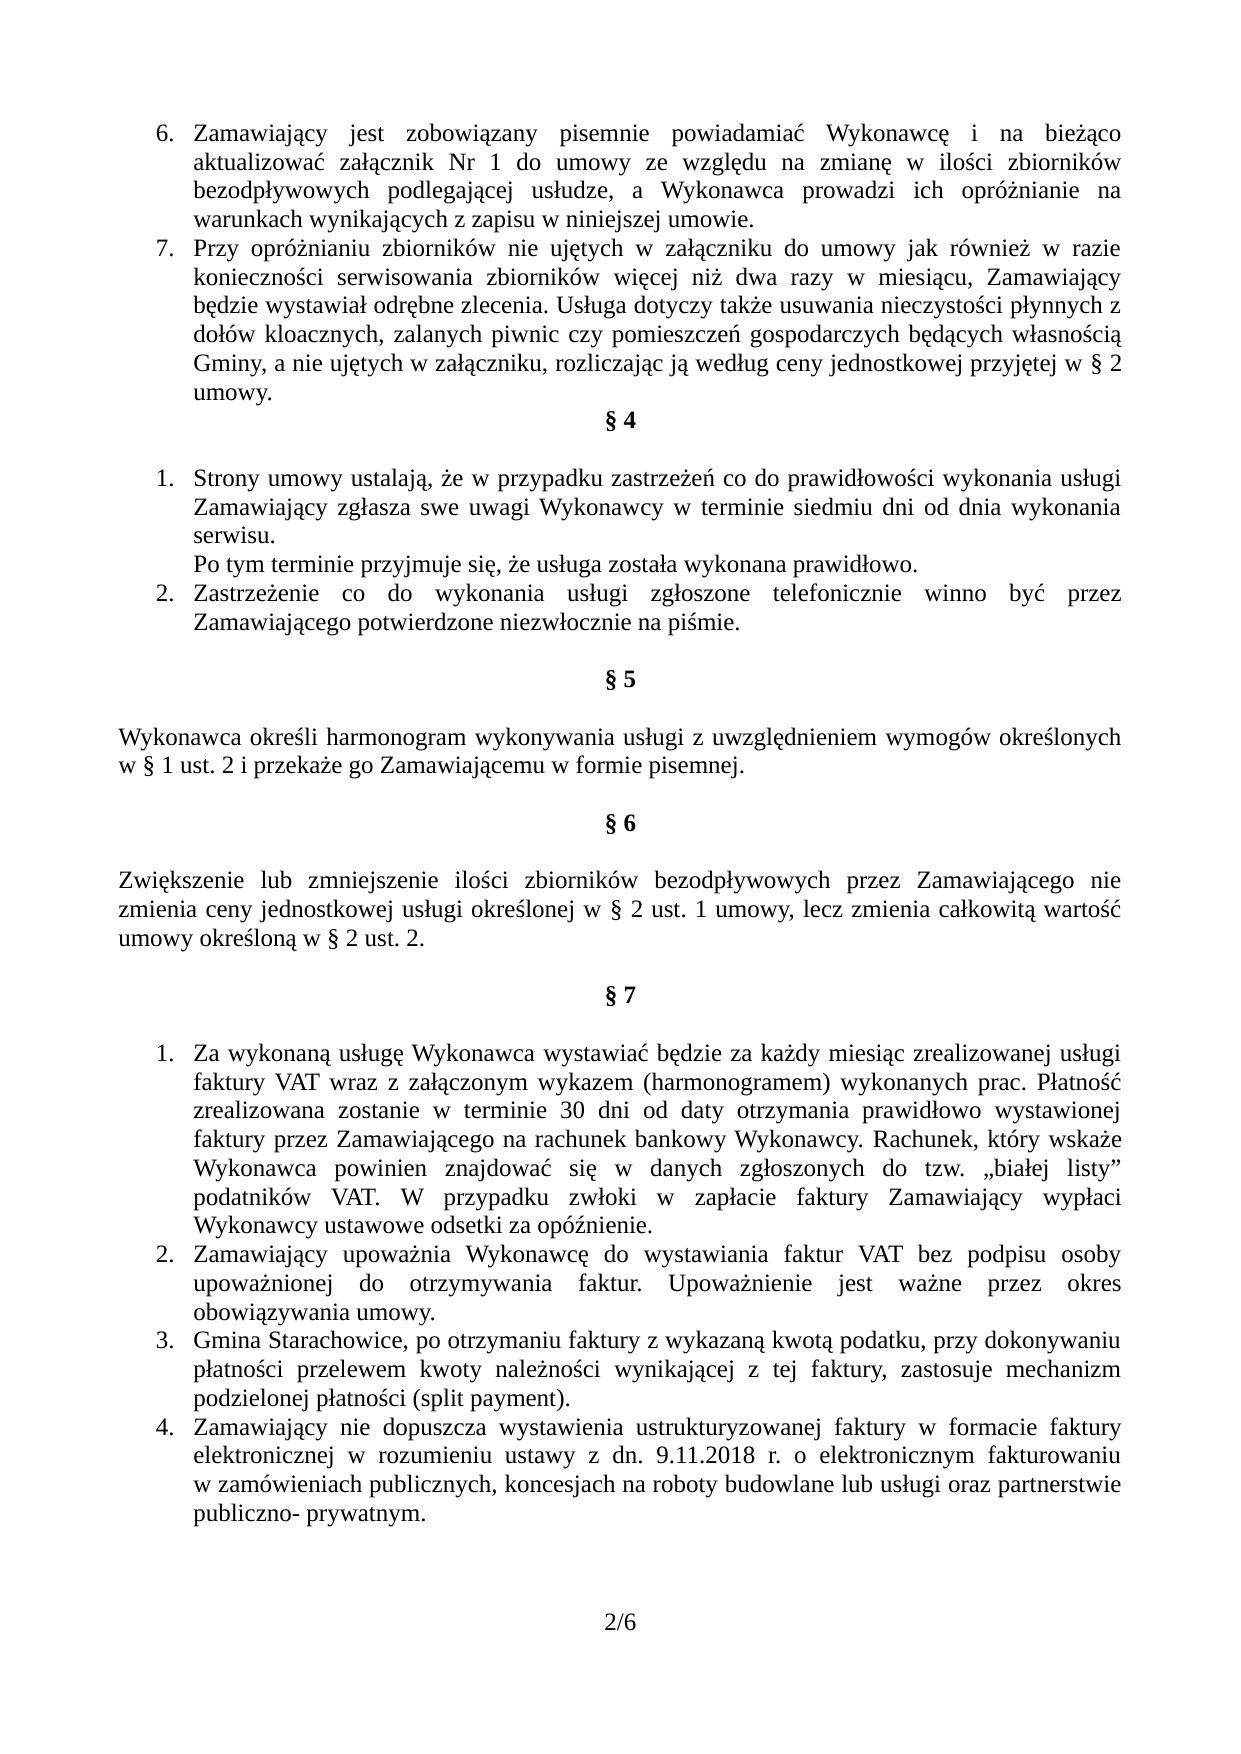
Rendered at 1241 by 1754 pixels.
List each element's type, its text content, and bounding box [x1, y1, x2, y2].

text § 5 [118, 664, 1122, 693]
text § 6 [118, 808, 1122, 837]
list Gmina Starachowice, po otrzymaniu faktury z wykazaną kwotą podatku, przy dokonywaniu płatności przelewem kwoty należności wynikającej z tej faktury, zastosuje mechanizm podzielonej płatności (split payment). [156, 1326, 1122, 1412]
list Zamawiający nie dopuszcza wystawienia ustrukturyzowanej faktury w formacie faktury elektronicznej w rozumieniu ustawy z dn. 9.11.2018 r. o elektronicznym fakturowaniu w zamówieniach publicznych, koncesjach na roboty budowlane lub usługi oraz partnerstwie publiczno- prywatnym. [156, 1412, 1122, 1527]
text § 4 [118, 406, 1122, 434]
text § 7 [118, 981, 1122, 1009]
list Zastrzeżenie co do wykonania usługi zgłoszone telefonicznie winno być przez Zamawiającego potwierdzone niezwłocznie na piśmie. [156, 578, 1122, 636]
text Wykonawca określi harmonogram wykonywania usługi z uwzględnieniem wymogów określonych w § 1 ust. 2 i przekaże go Zamawiającemu w formie pisemnej. [118, 722, 1122, 779]
text Zwiększenie lub zmniejszenie ilości zbiorników bezodpływowych przez Zamawiającego nie zmienia ceny jednostkowej usługi określonej w § 2 ust. 1 umowy, lecz zmienia całkowitą wartość umowy określoną w § 2 ust. 2. [118, 866, 1122, 952]
list Zamawiający upoważnia Wykonawcę do wystawiania faktur VAT bez podpisu osoby upoważnionej do otrzymywania faktur. Upoważnienie jest ważne przez okres obowiązywania umowy. [156, 1239, 1122, 1326]
list Przy opróżnianiu zbiorników nie ujętych w załączniku do umowy jak również w razie konieczności serwisowania zbiorników więcej niż dwa razy w miesiącu, Zamawiający będzie wystawiał odrębne zlecenia. Usługa dotyczy także usuwania nieczystości płynnych z dołów kloacznych, zalanych piwnic czy pomieszczeń gospodarczych będących własnością Gminy, a nie ujętych w załączniku, rozliczając ją według ceny jednostkowej przyjętej w § 2 umowy. [156, 233, 1122, 406]
list Za wykonaną usługę Wykonawca wystawiać będzie za każdy miesiąc zrealizowanej usługi faktury VAT wraz z załączonym wykazem (harmonogramem) wykonanych prac. Płatność zrealizowana zostanie w terminie 30 dni od daty otrzymania prawidłowo wystawionej faktury przez Zamawiającego na rachunek bankowy Wykonawcy. Rachunek, który wskaże Wykonawca powinien znajdować się w danych zgłoszonych do tzw. „białej listy” podatników VAT. W przypadku zwłoki w zapłacie faktury Zamawiający wypłaci Wykonawcy ustawowe odsetki za opóźnienie. [156, 1038, 1122, 1239]
list Zamawiający jest zobowiązany pisemnie powiadamiać Wykonawcę i na bieżąco aktualizować załącznik Nr 1 do umowy ze względu na zmianę w ilości zbiorników bezodpływowych podlegającej usłudze, a Wykonawca prowadzi ich opróżnianie na warunkach wynikających z zapisu w niniejszej umowie. [156, 118, 1122, 233]
list Strony umowy ustalają, że w przypadku zastrzeżeń co do prawidłowości wykonania usługi Zamawiający zgłasza swe uwagi Wykonawcy w terminie siedmiu dni od dnia wykonania serwisu. Po tym terminie przyjmuje się, że usługa została wykonana prawidłowo. [156, 463, 1122, 578]
